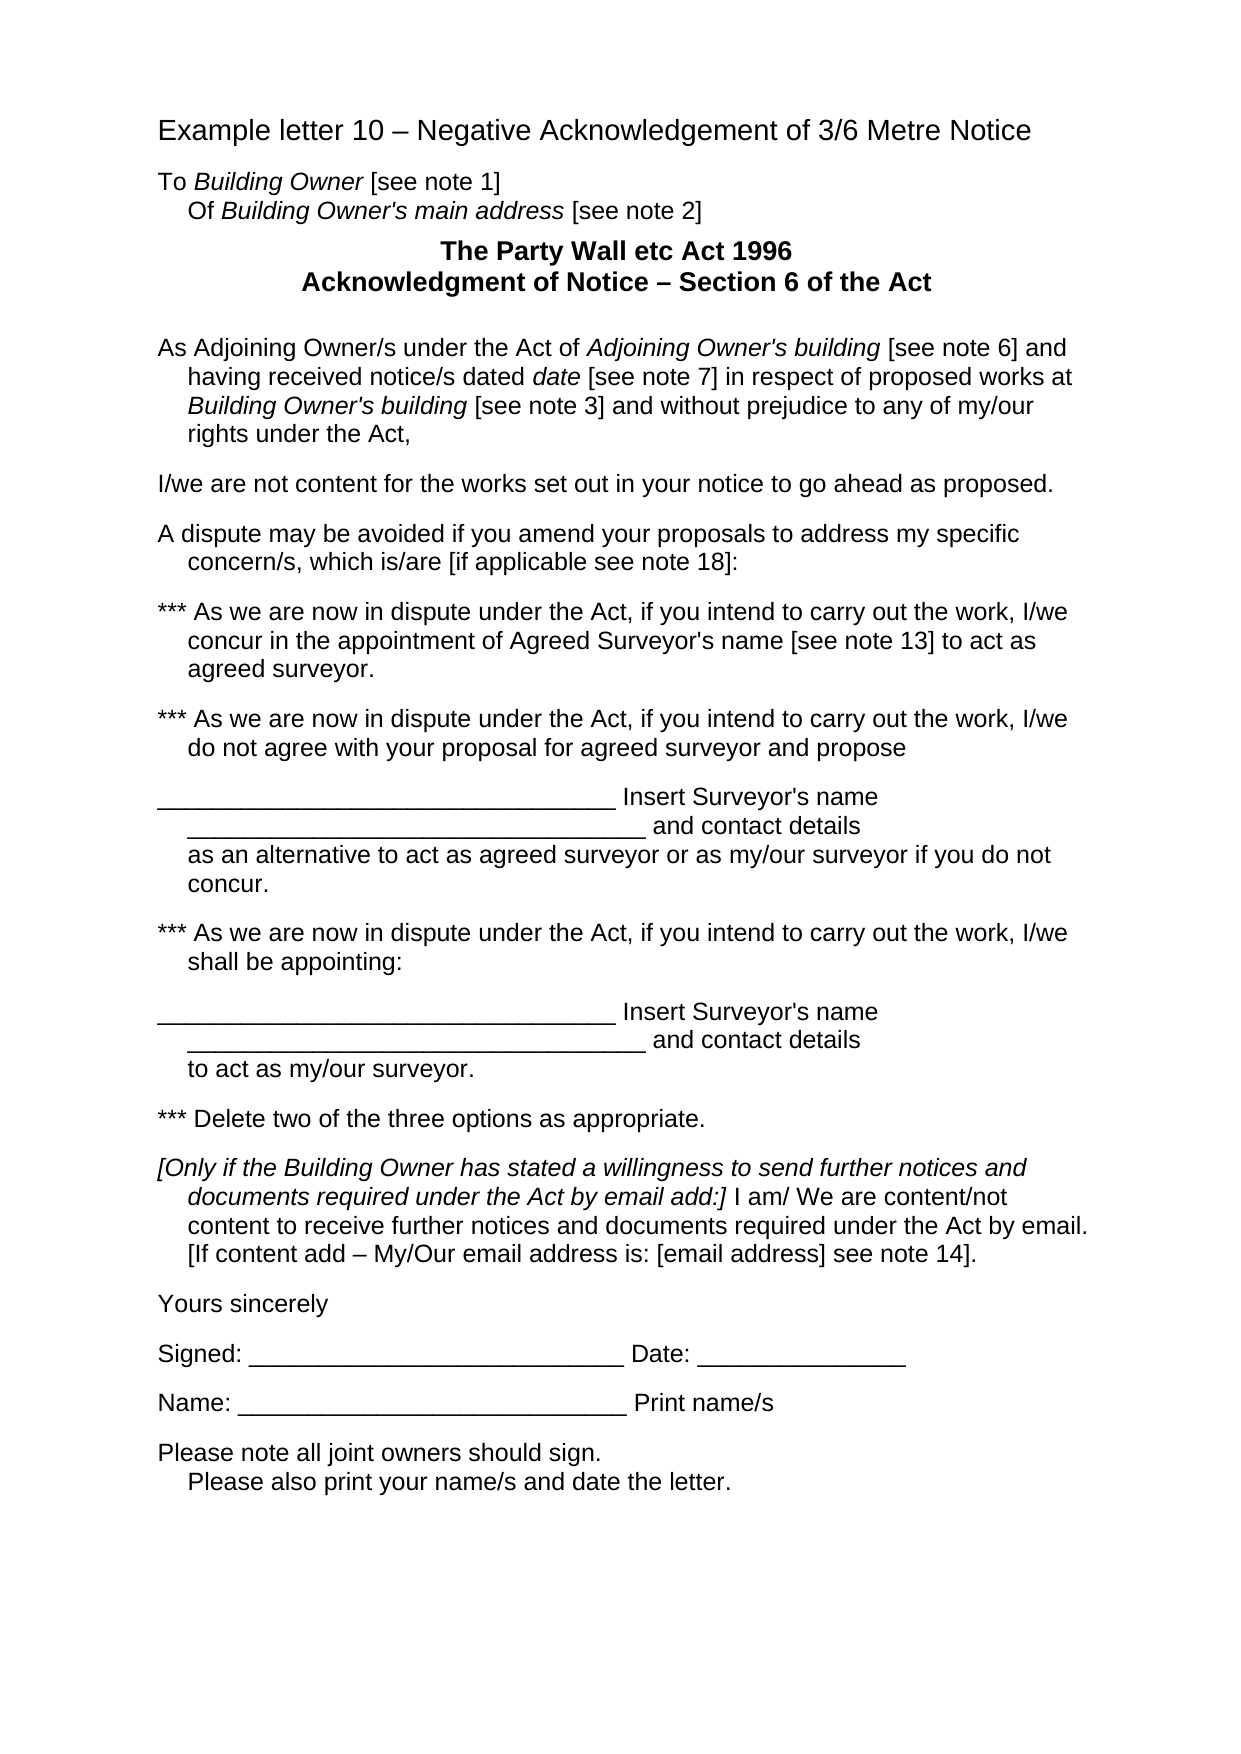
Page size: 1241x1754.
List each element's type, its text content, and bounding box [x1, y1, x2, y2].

text _________________________________ Insert Surveyor's name _________________________________ and contact details as an alternative to act as agreed surveyor or as my/our surveyor if you do not concur. [157, 782, 1090, 897]
text *** As we are now in dispute under the Act, if you intend to carry out the work, I/we do not agree with your proposal for agreed surveyor and propose [157, 704, 1090, 761]
text Name: ____________________________ Print name/s [157, 1388, 1090, 1417]
text *** As we are now in dispute under the Act, if you intend to carry out the work, I/we shall be appointing: [157, 918, 1090, 976]
text Please note all joint owners should sign. Please also print your name/s and date the letter. [157, 1438, 1090, 1495]
text *** As we are now in dispute under the Act, if you intend to carry out the work, I/we concur in the appointment of Agreed Surveyor's name [see note 13] to act as agreed surveyor. [157, 597, 1090, 683]
text A dispute may be avoided if you amend your proposals to address my specific concern/s, which is/are [if applicable see note 18]: [157, 518, 1090, 576]
text To Building Owner [see note 1] Of Building Owner's main address [see note 2] [157, 167, 1090, 225]
text _________________________________ Insert Surveyor's name _________________________________ and contact details to act as my/our surveyor. [157, 996, 1090, 1083]
text As Adjoining Owner/s under the Act of Adjoining Owner's building [see note 6] and having received notice/s dated date [see note 7] in respect of proposed works at Building Owner's building [see note 3] and without prejudice to any of my/our rights under the Act, [157, 333, 1090, 448]
subtitle The Party Wall etc Act 1996 Acknowledgment of Notice – Section 6 of the Act [150, 235, 1090, 298]
text I/we are not content for the works set out in your notice to go ahead as proposed. [157, 469, 1090, 498]
text *** Delete two of the three options as appropriate. [157, 1103, 1090, 1132]
text [Only if the Building Owner has stated a willingness to send further notices and documents required under the Act by email add:] I am/ We are content/not content to receive further notices and documents required under the Act by email. [If content add – My/Our email address is: [email address] see note 14]. [157, 1153, 1090, 1268]
text Signed: ___________________________ Date: _______________ [157, 1338, 1090, 1367]
text Example letter 10 – Negative Acknowledgement of 3/6 Metre Notice [157, 113, 1090, 146]
text Yours sincerely [157, 1289, 1090, 1318]
